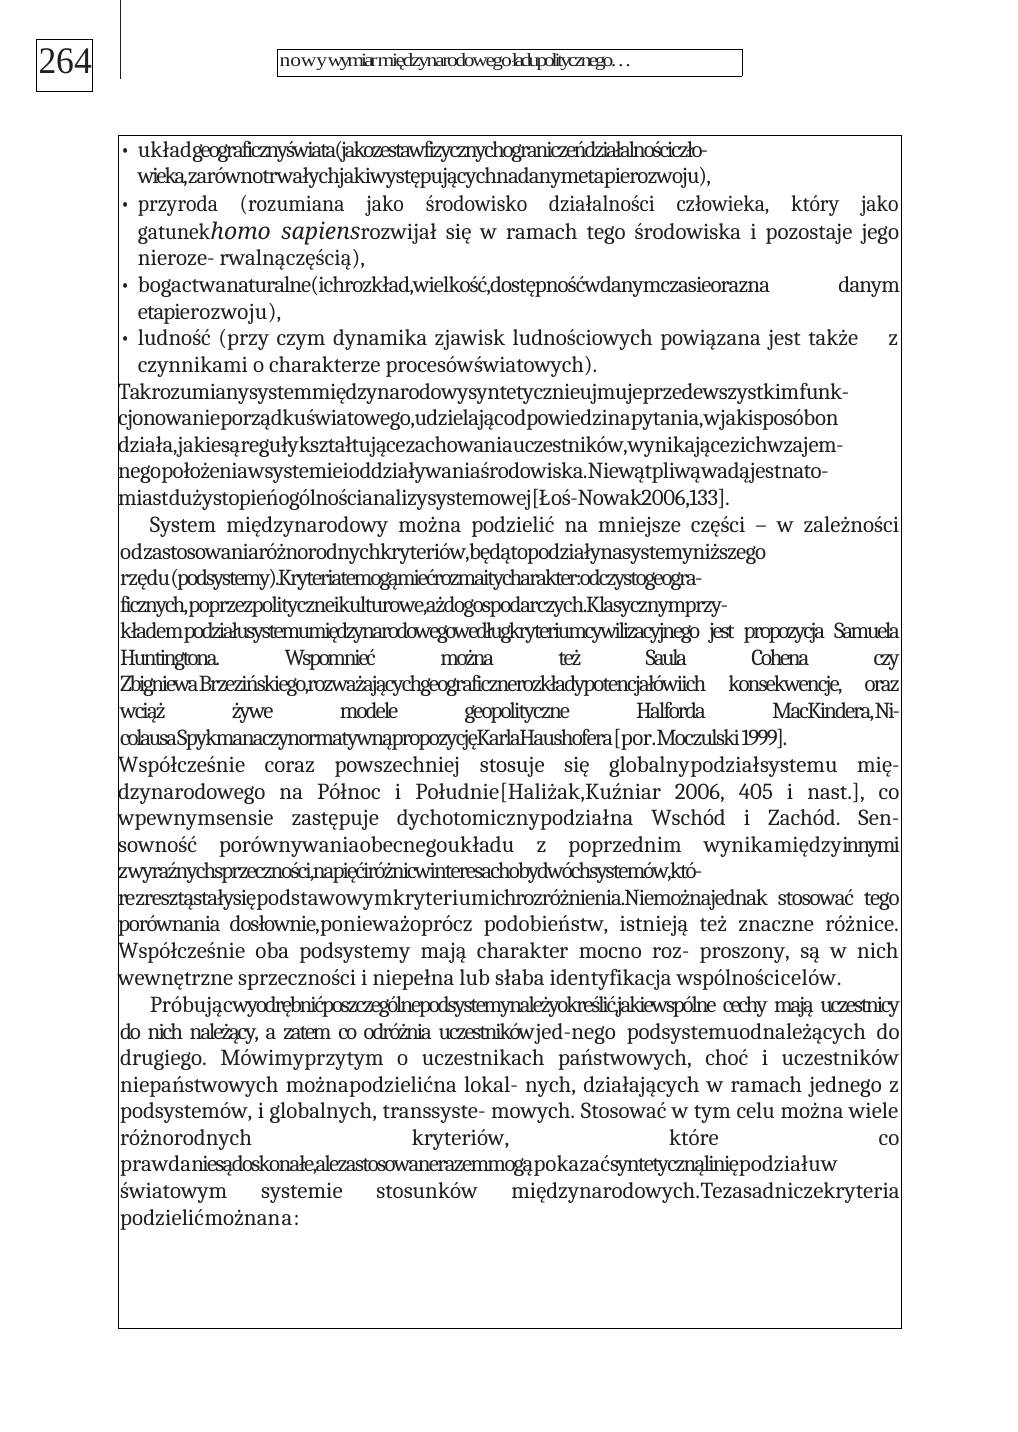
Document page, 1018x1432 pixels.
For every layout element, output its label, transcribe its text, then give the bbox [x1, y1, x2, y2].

text System międzynarodowy można podzielić na mniejsze części – w zależności odzastosowaniaróżnorodnychkryteriów,będątopodziałynasystemyniższego rzędu(podsystemy).Kryteriatemogąmiećrozmaitycharakter:odczystogeogra- ficznych,poprzezpolityczneikulturowe,ażdogospodarczych.Klasycznymprzy- kładempodziałusystemumiędzynarodowegowedługkryteriumcywilizacyjnego jest propozycja Samuela Huntingtona. Wspomnieć można też Saula Cohena czy ZbigniewaBrzezińskiego,rozważającychgeograficznerozkładypotencjałówiich konsekwencje, oraz wciąż żywe modele geopolityczne Halforda MacKindera,Ni- colausaSpykmanaczynormatywnąpropozycjęKarlaHaushofera[por.Moczulski 1999]. [120, 512, 900, 751]
text nowywymiarmiędzynarodowegoładupolitycznego… [279, 50, 742, 71]
list bogactwanaturalne(ichrozkład,wielkość,dostępnośćwdanymczasieorazna danym etapierozwoju), [120, 272, 900, 325]
text Próbującwyodrębnićposzczególnepodsystemynależyokreślić,jakiewspólne cechy mają uczestnicy do nich należący, a zatem co odróżnia uczestnikówjed-nego podsystemuodnależących do drugiego. Mówimyprzytym o uczestnikach państwowych, choć i uczestników niepaństwowych możnapodzielićna lokal- nych, działających w ramach jednego z podsystemów, i globalnych, transsyste- mowych. Stosować w tym celu można wiele różnorodnych kryteriów, które co prawdaniesądoskonałe,alezastosowanerazemmogąpokazaćsyntetycznąliniępodziałuw światowym systemie stosunków międzynarodowych.Tezasadniczekryteria podzielićmożnana: [120, 992, 900, 1231]
list przyroda (rozumiana jako środowisko działalności człowieka, który jako gatunekhomo sapiensrozwijał się w ramach tego środowiska i pozostaje jego nieroze- rwalnączęścią), [120, 191, 899, 271]
text Takrozumianysystemmiędzynarodowysyntetycznieujmujeprzedewszystkimfunk- cjonowanieporządkuświatowego,udzielającodpowiedzinapytania,wjakisposóbon działa,jakiesąregułykształtującezachowaniauczestników,wynikającezichwzajem- negopołożeniawsystemieioddziaływaniaśrodowiska.Niewątpliwąwadąjestnato-miastdużystopieńogólnościanalizysystemowej[Łoś-Nowak2006,133]. [119, 378, 899, 511]
list układgeograficznyświata(jakozestawfizycznychograniczeńdziałalnościczło- wieka,zarównotrwałychjakiwystępującychnadanymetapierozwoju), [120, 137, 899, 190]
text Współcześnie coraz powszechniej stosuje się globalnypodziałsystemu mię- dzynarodowego na Północ i Południe[Haliżak,Kuźniar 2006, 405 i nast.], co wpewnymsensie zastępuje dychotomicznypodziałna Wschód i Zachód. Sen- sowność porównywaniaobecnegoukładu z poprzednim wynikamiędzyinnymi zwyraźnychsprzeczności,napięćiróżnicwinteresachobydwóchsystemów,któ- rezresztąstałysiępodstawowymkryteriumichrozróżnienia.Niemożnajednak stosować tego porównania dosłownie,ponieważoprócz podobieństw, istnieją też znaczne różnice. Współcześnie oba podsystemy mają charakter mocno roz- proszony, są w nich wewnętrzne sprzeczności i niepełna lub słaba identyfikacja wspólnościcelów. [119, 752, 899, 991]
list ludność (przy czym dynamika zjawisk ludnościowych powiązana jest także z czynnikami o charakterze procesówświatowych). [120, 325, 899, 378]
text 264 [38, 40, 92, 82]
